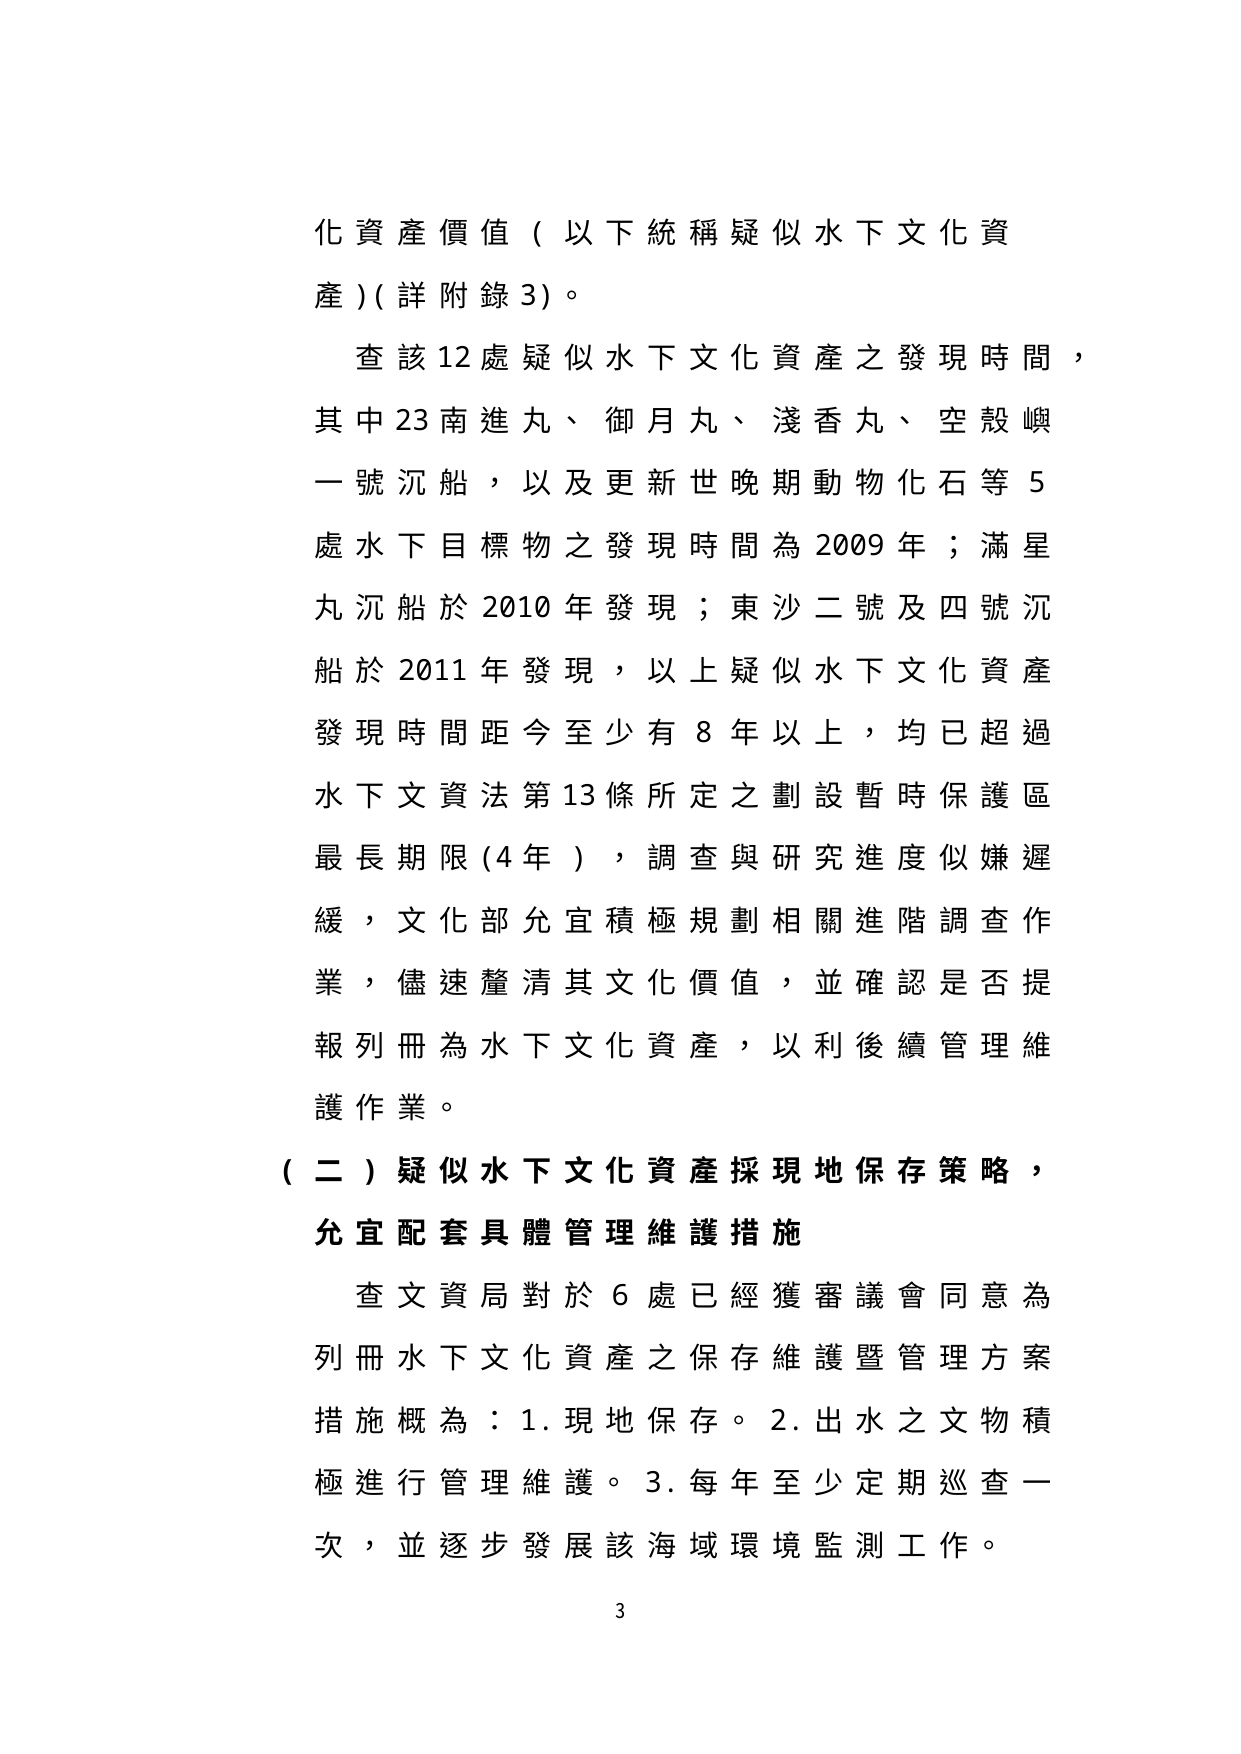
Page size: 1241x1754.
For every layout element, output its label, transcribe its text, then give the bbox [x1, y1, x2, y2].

text 化資產價值(以下統稱疑似水下文化資產)(詳附錄3)。 [271, 189, 1058, 314]
text 查該12處疑似水下文化資產之發現時間，其中23南進丸、御月丸、淺香丸、空殼嶼一號沉船，以及更新世晚期動物化石等5處水下目標物之發現時間為2009年；滿星丸沉船於2010年發現；東沙二號及四號沉船於2011年發現，以上疑似水下文化資產發現時間距今至少有8年以上，均已超過水下文資法第13條所定之劃設暫時保護區最長期限(4年)，調查與研究進度似嫌遲緩，文化部允宜積極規劃相關進階調查作業，儘速釐清其文化價值，並確認是否提報列冊為水下文化資產，以利後續管理維護作業。 [271, 314, 1058, 1127]
text 查文資局對於6處已經獲審議會同意為列冊水下文化資產之保存維護暨管理方案措施概為：1.現地保存。2.出水之文物積極進行管理維護。3.每年至少定期巡查一次，並逐步發展該海域環境監測工作。 [271, 1252, 1058, 1564]
text (二)疑似水下文化資產採現地保存策略，允宜配套具體管理維護措施 [242, 1127, 1058, 1252]
